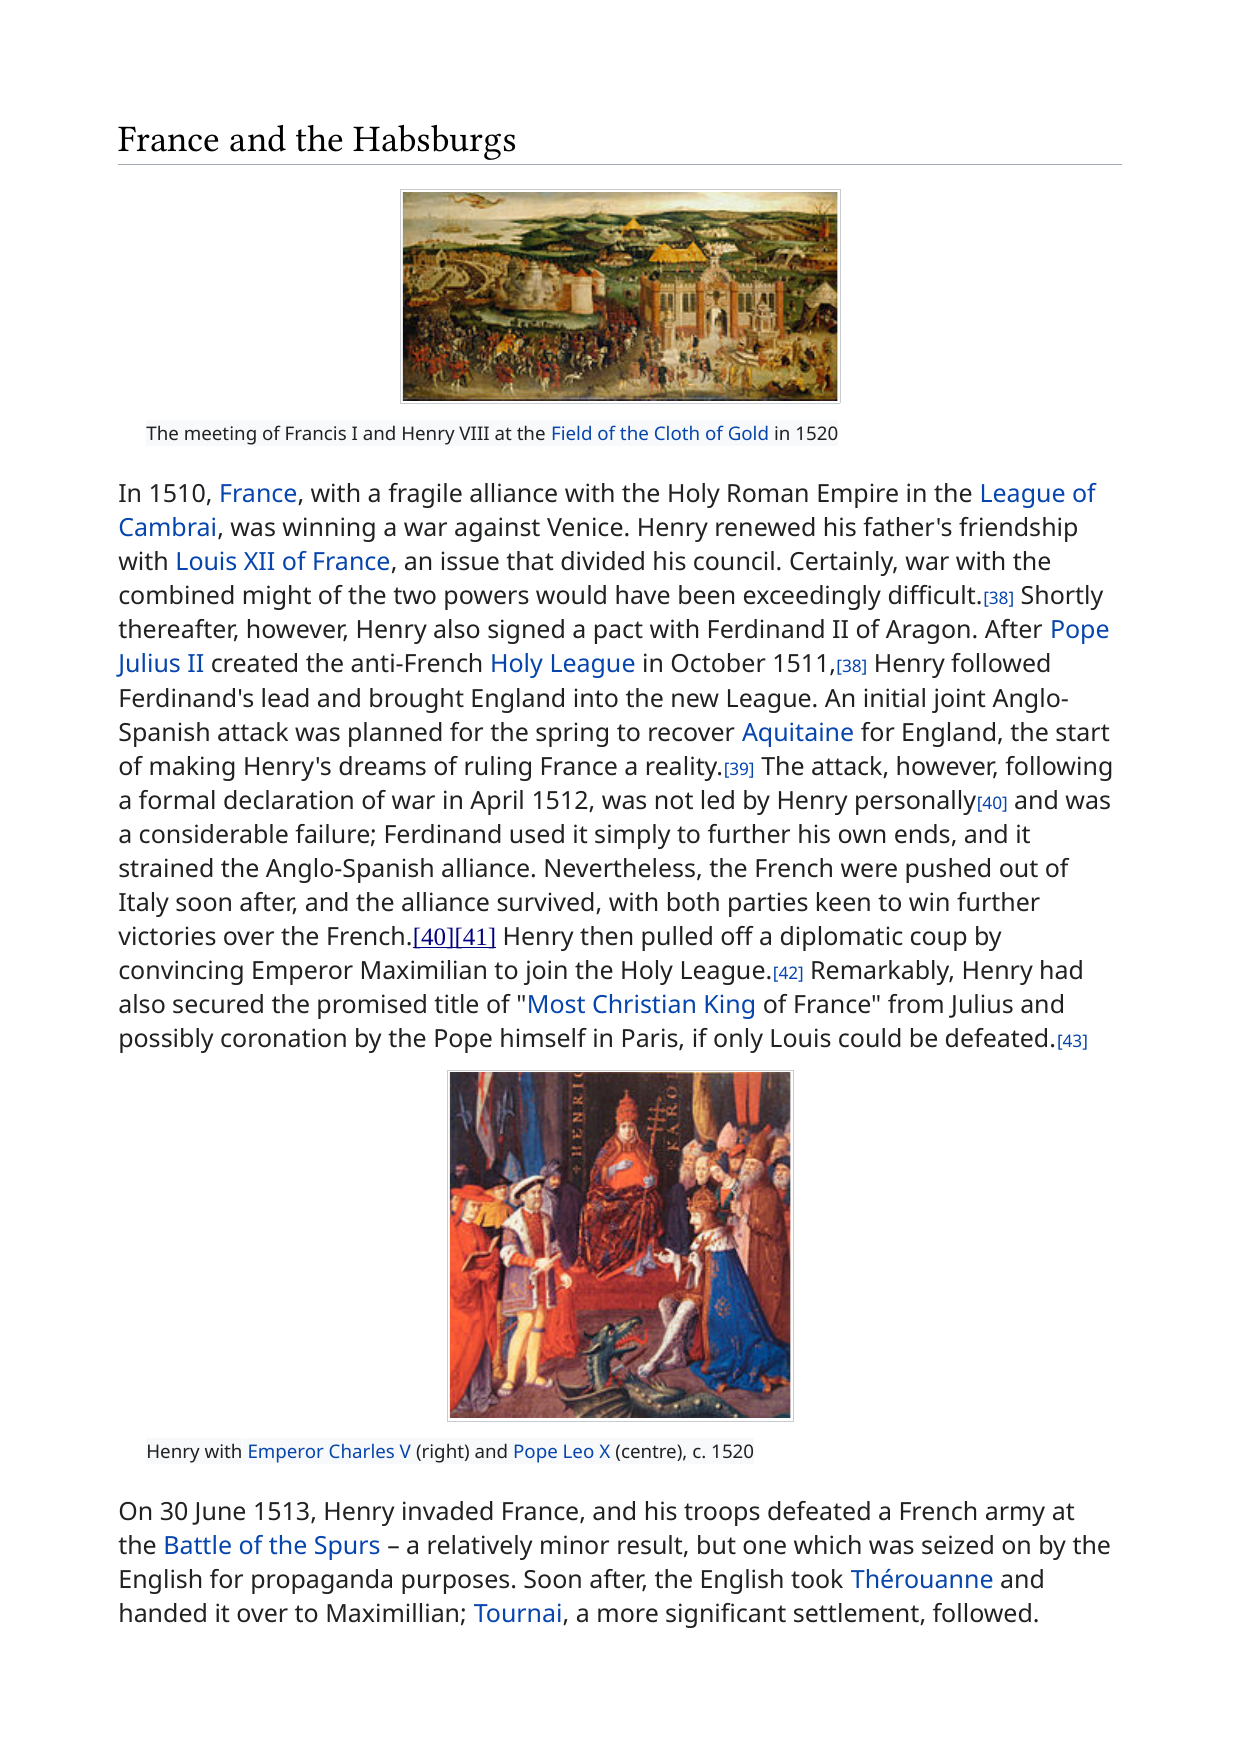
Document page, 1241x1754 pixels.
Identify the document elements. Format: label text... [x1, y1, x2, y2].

text The meeting of Francis I and Henry VIII at the Field of the Cloth of Gold in 1520 [123, 420, 1122, 446]
picture [402, 192, 838, 401]
picture [449, 1072, 791, 1418]
text Henry with Emperor Charles V (right) and Pope Leo X (centre), c. 1520 [123, 1438, 1122, 1464]
text On 30 June 1513, Henry invaded France, and his troops defeated a French army at the Battle of the Spurs – a relatively minor result, but one which was seized on by the English for propaganda purposes. Soon after, the English took Thérouanne and handed it over to Maximillian; Tournai, a more significant settlement, followed. [118, 1494, 1122, 1630]
text In 1510, France, with a fragile alliance with the Holy Roman Empire in the League of Cambrai, was winning a war against Venice. Henry renewed his father's friendship with Louis XII of France, an issue that divided his council. Certainly, war with the combined might of the two powers would have been exceedingly difficult.[38] Shortly thereafter, however, Henry also signed a pact with Ferdinand II of Aragon. After Pope Julius II created the anti-French Holy League in October 1511,[38] Henry followed Ferdinand's lead and brought England into the new League. An initial joint Anglo-Spanish attack was planned for the spring to recover Aquitaine for England, the start of making Henry's dreams of ruling France a reality.[39] The attack, however, following a formal declaration of war in April 1512, was not led by Henry personally[40] and was a considerable failure; Ferdinand used it simply to further his own ends, and it strained the Anglo-Spanish alliance. Nevertheless, the French were pushed out of Italy soon after, and the alliance survived, with both parties keen to win further victories over the French.[40][41] Henry then pulled off a diplomatic coup by convincing Emperor Maximilian to join the Holy League.[42] Remarkably, Henry had also secured the promised title of "Most Christian King of France" from Julius and possibly coronation by the Pope himself in Paris, if only Louis could be defeated.[43] [118, 476, 1122, 1055]
subtitle France and the Habsburgs [118, 118, 1122, 164]
